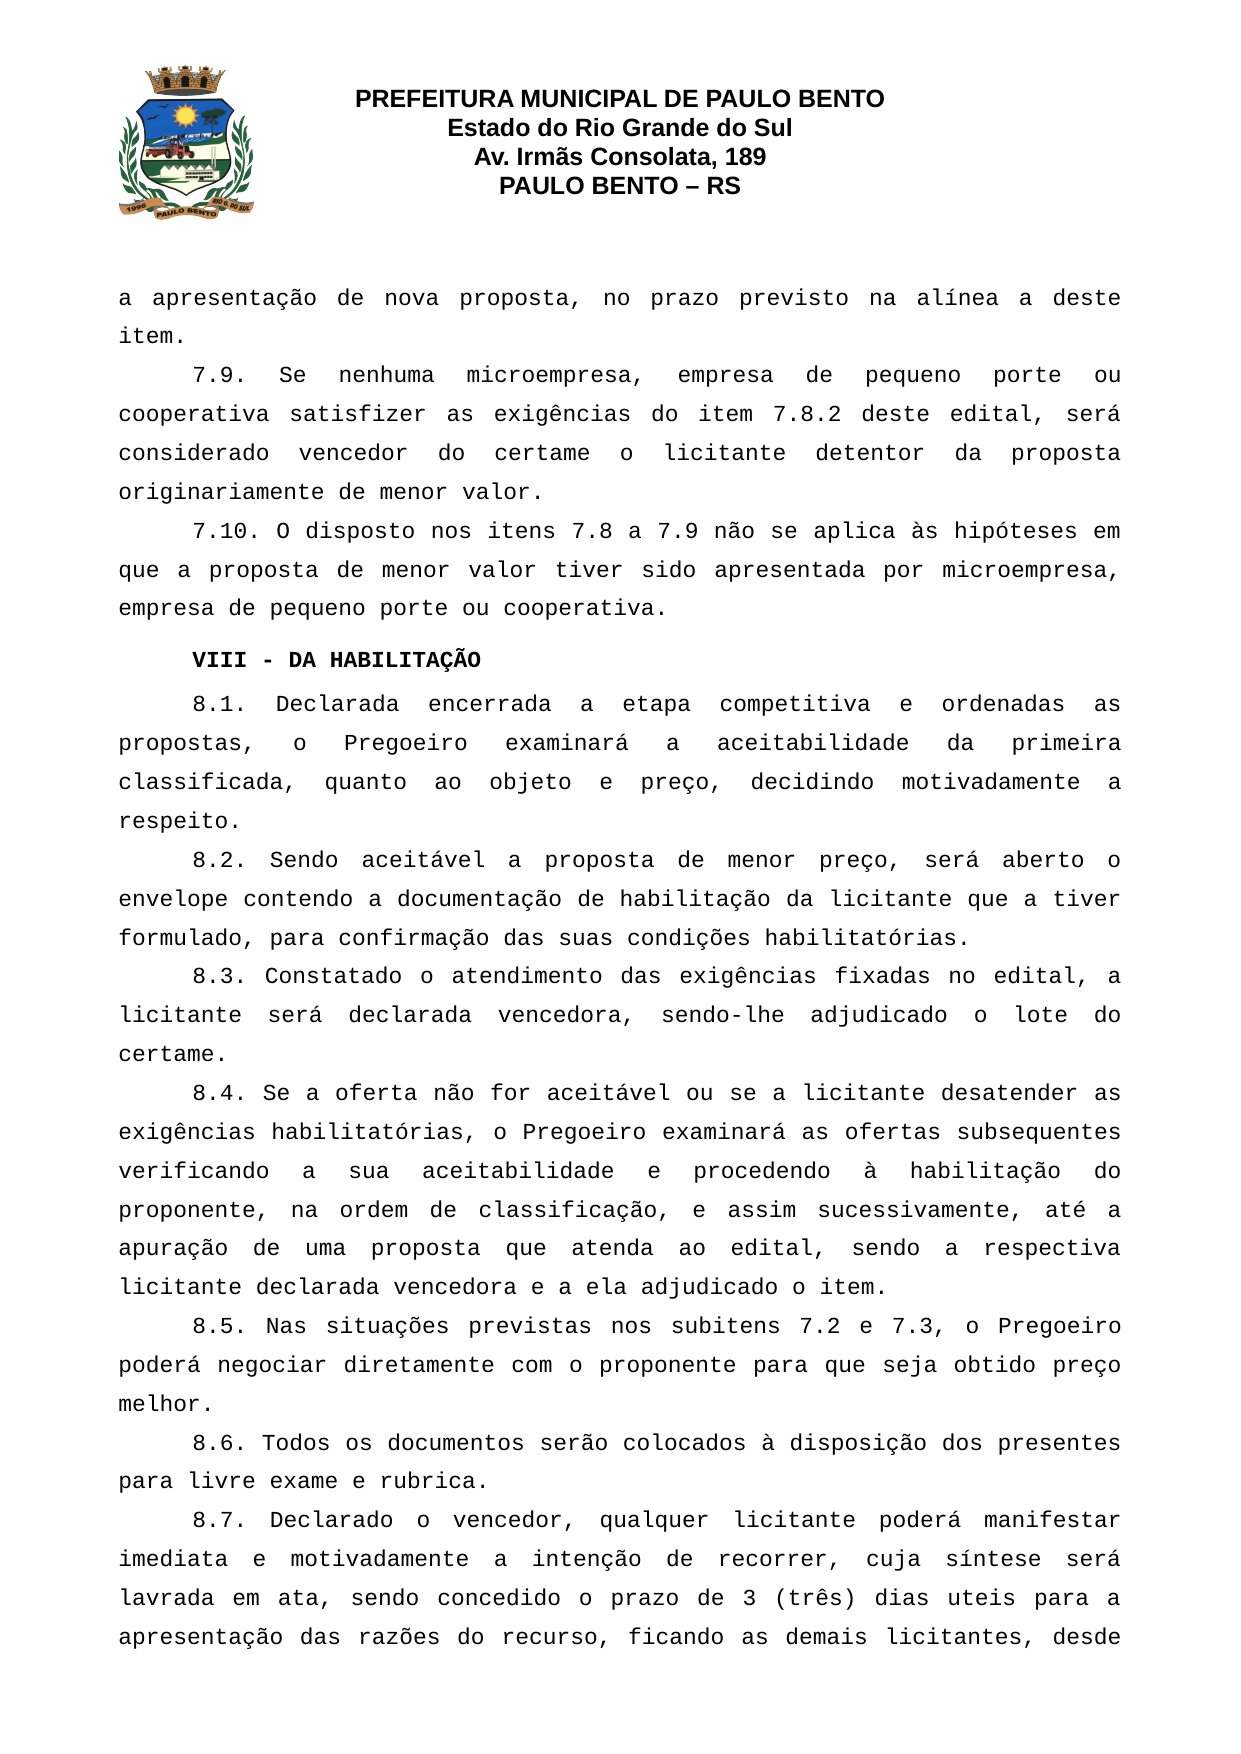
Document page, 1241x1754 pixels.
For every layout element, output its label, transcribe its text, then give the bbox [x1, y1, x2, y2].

text 8.3. Constatado o atendimento das exigências fixadas no edital, a licitante será declarada vencedora, sendo-lhe adjudicado o lote do certame. [118, 965, 1122, 1068]
text 8.5. Nas situações previstas nos subitens 7.2 e 7.3, o Pregoeiro poderá negociar diretamente com o proponente para que seja obtido preço melhor. [118, 1314, 1122, 1418]
text 8.4. Se a oferta não for aceitável ou se a licitante desatender as exigências habilitatórias, o Pregoeiro examinará as ofertas subsequentes verificando a sua aceitabilidade e procedendo à habilitação do proponente, na ordem de classificação, e assim sucessivamente, até a apuração de uma proposta que atenda ao edital, sendo a respectiva licitante declarada vencedora e a ela adjudicado o item. [118, 1081, 1122, 1302]
text 8.7. Declarado o vencedor, qualquer licitante poderá manifestar imediata e motivadamente a intenção de recorrer, cuja síntese será lavrada em ata, sendo concedido o prazo de 3 (três) dias uteis para a apresentação das razões do recurso, ficando as demais licitantes, desde [118, 1509, 1122, 1651]
text 8.2. Sendo aceitável a proposta de menor preço, será aberto o envelope contendo a documentação de habilitação da licitante que a tiver formulado, para confirmação das suas condições habilitatórias. [118, 848, 1122, 952]
text VIII - DA HABILITAÇÃO [118, 648, 1122, 674]
text 7.10. O disposto nos itens 7.8 a 7.9 não se aplica às hipóteses em que a proposta de menor valor tiver sido apresentada por microempresa, empresa de pequeno porte ou cooperativa. [118, 519, 1122, 623]
text 7.9. Se nenhuma microempresa, empresa de pequeno porte ou cooperativa satisfizer as exigências do item 7.8.2 deste edital, será considerado vencedor do certame o licitante detentor da proposta originariamente de menor valor. [118, 364, 1122, 506]
text 8.6. Todos os documentos serão colocados à disposição dos presentes para livre exame e rubrica. [118, 1431, 1122, 1496]
text 8.1. Declarada encerrada a etapa competitiva e ordenadas as propostas, o Pregoeiro examinará a aceitabilidade da primeira classificada, quanto ao objeto e preço, decidindo motivadamente a respeito. [118, 693, 1122, 835]
text a apresentação de nova proposta, no prazo previsto na alínea a deste item. [118, 286, 1122, 351]
